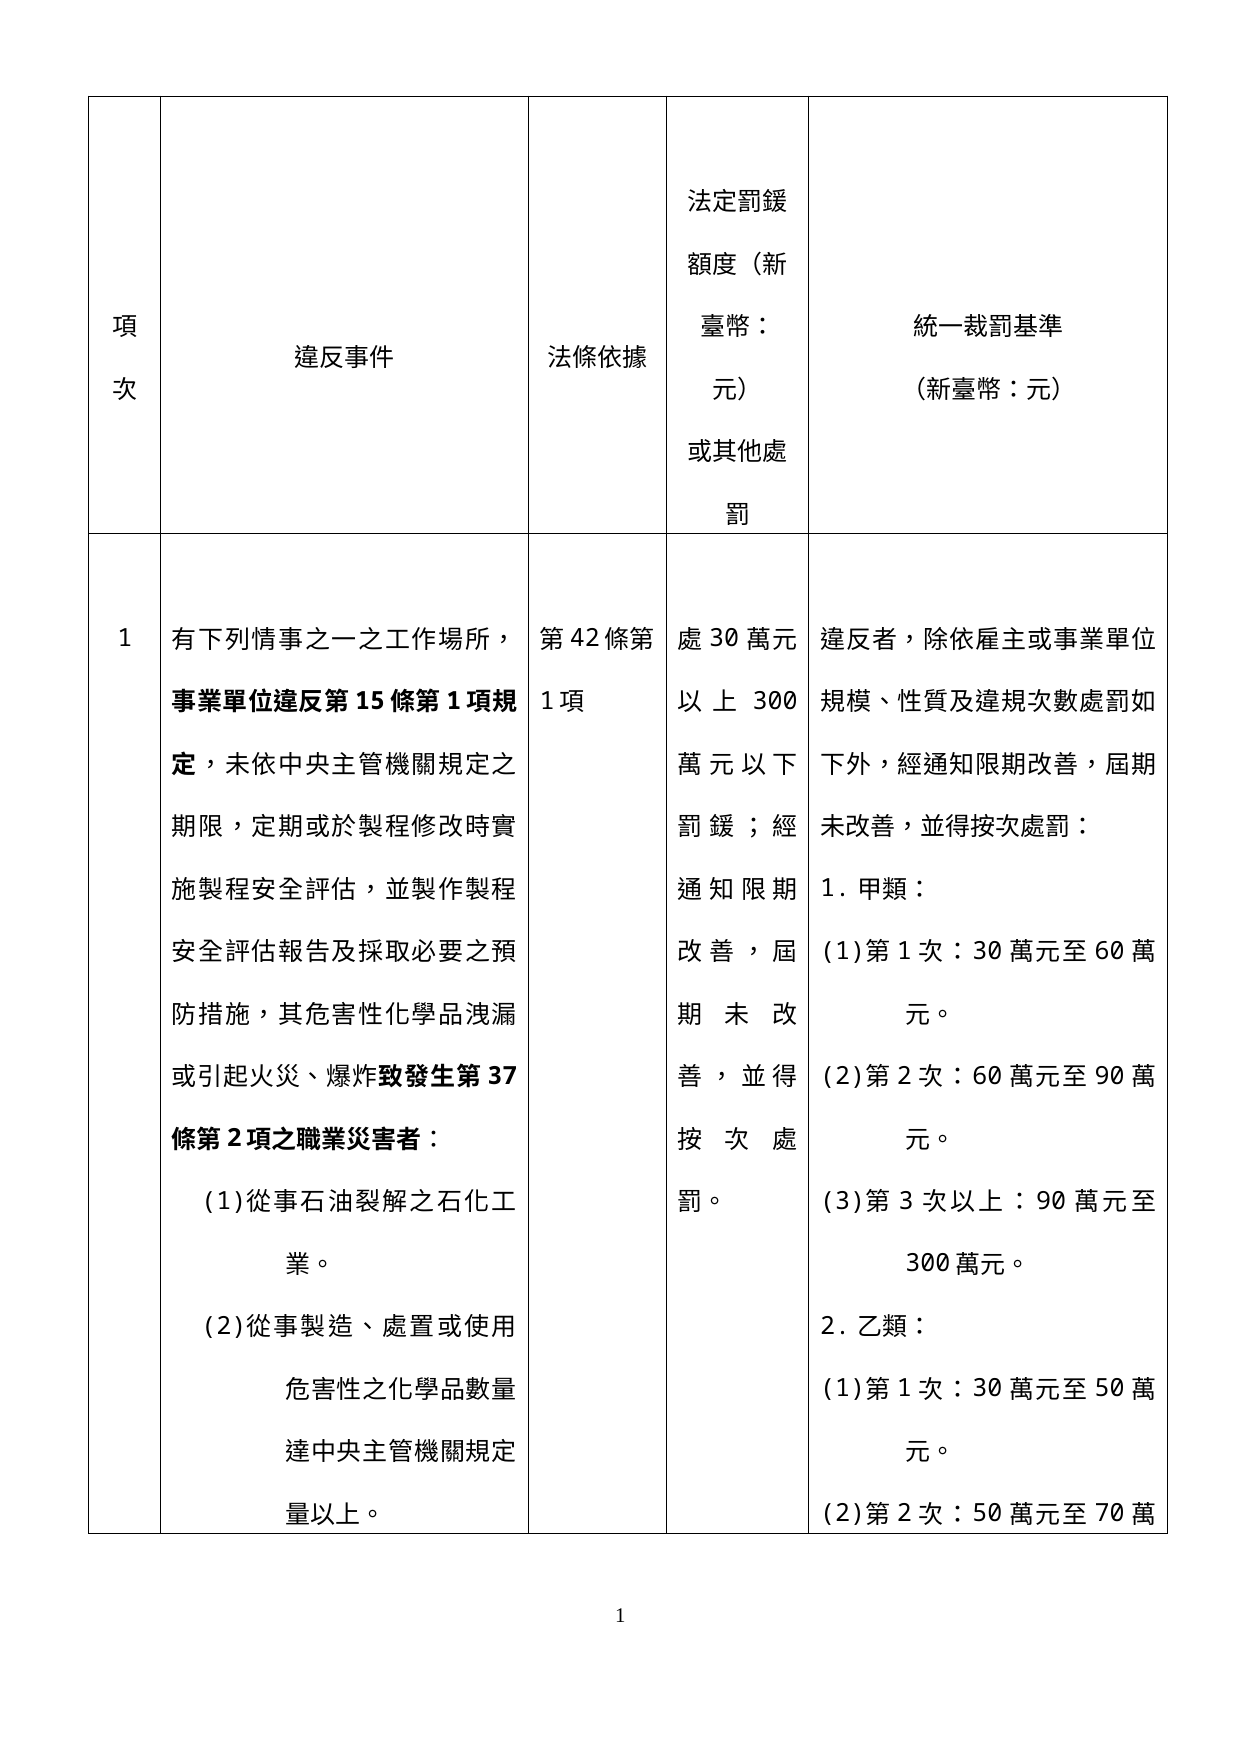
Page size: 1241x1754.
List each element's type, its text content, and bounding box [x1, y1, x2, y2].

table_cell 1 [89, 534, 160, 1533]
table_cell 處30萬元以上300萬元以下罰鍰；經通知限期改善，屆期未改善，並得按次處罰。 [667, 534, 808, 1533]
table_cell 有下列情事之一之工作場所，事業單位違反第15條第1項規定，未依中央主管機關規定之期限，定期或於製程修改時實施製程安全評估，並製作製程安全評估報告及採取必要之預防措施，其危害性化學品洩漏或引起火災、爆炸致發生第37條第2項之職業災害者： 從事石油裂解之石化工業。 從事製造、處置或使用危害性之化學品數量達中央主管機關規定量以上。 [161, 534, 528, 1533]
table_cell 違反者，除依雇主或事業單位規模、性質及違規次數處罰如下外，經通知限期改善，屆期未改善，並得按次處罰： 甲類： 第1次：30萬元至60萬元。 第2次：60萬元至90萬元。 第3次以上：90萬元至300萬元。 乙類： 第1次：30萬元至50萬元。 第2次：50萬元至70萬元。 第3次以上：70萬元至300萬元。 [809, 534, 1167, 1533]
table_header 統一裁罰基準 （新臺幣：元） [809, 97, 1167, 533]
table_header 項次 [89, 97, 160, 533]
table_header 法條依據 [529, 97, 666, 533]
table_header 違反事件 [161, 97, 528, 533]
table_cell 第42條第1項 [529, 534, 666, 1533]
table_header 法定罰鍰額度（新臺幣：元） 或其他處罰 [667, 97, 808, 533]
